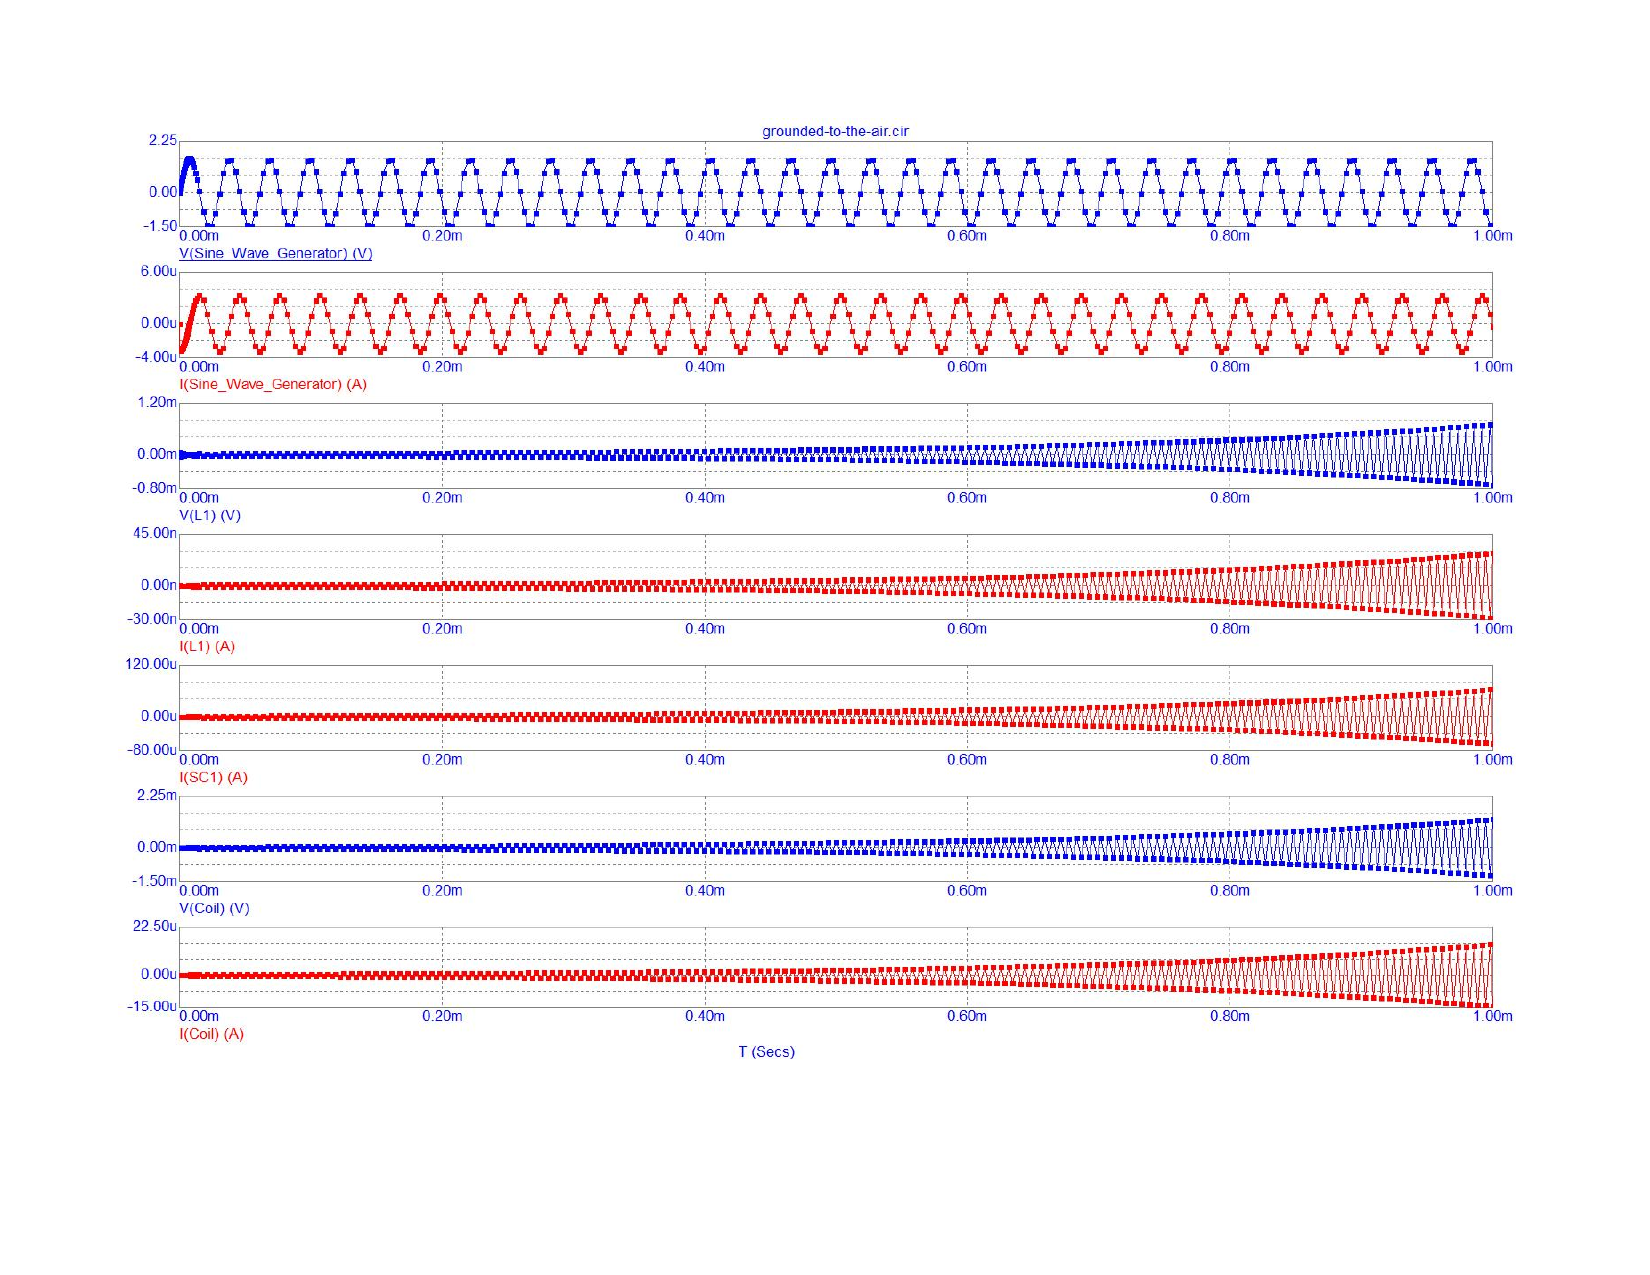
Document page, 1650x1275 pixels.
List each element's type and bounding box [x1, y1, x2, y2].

picture [118, 118, 1532, 1075]
